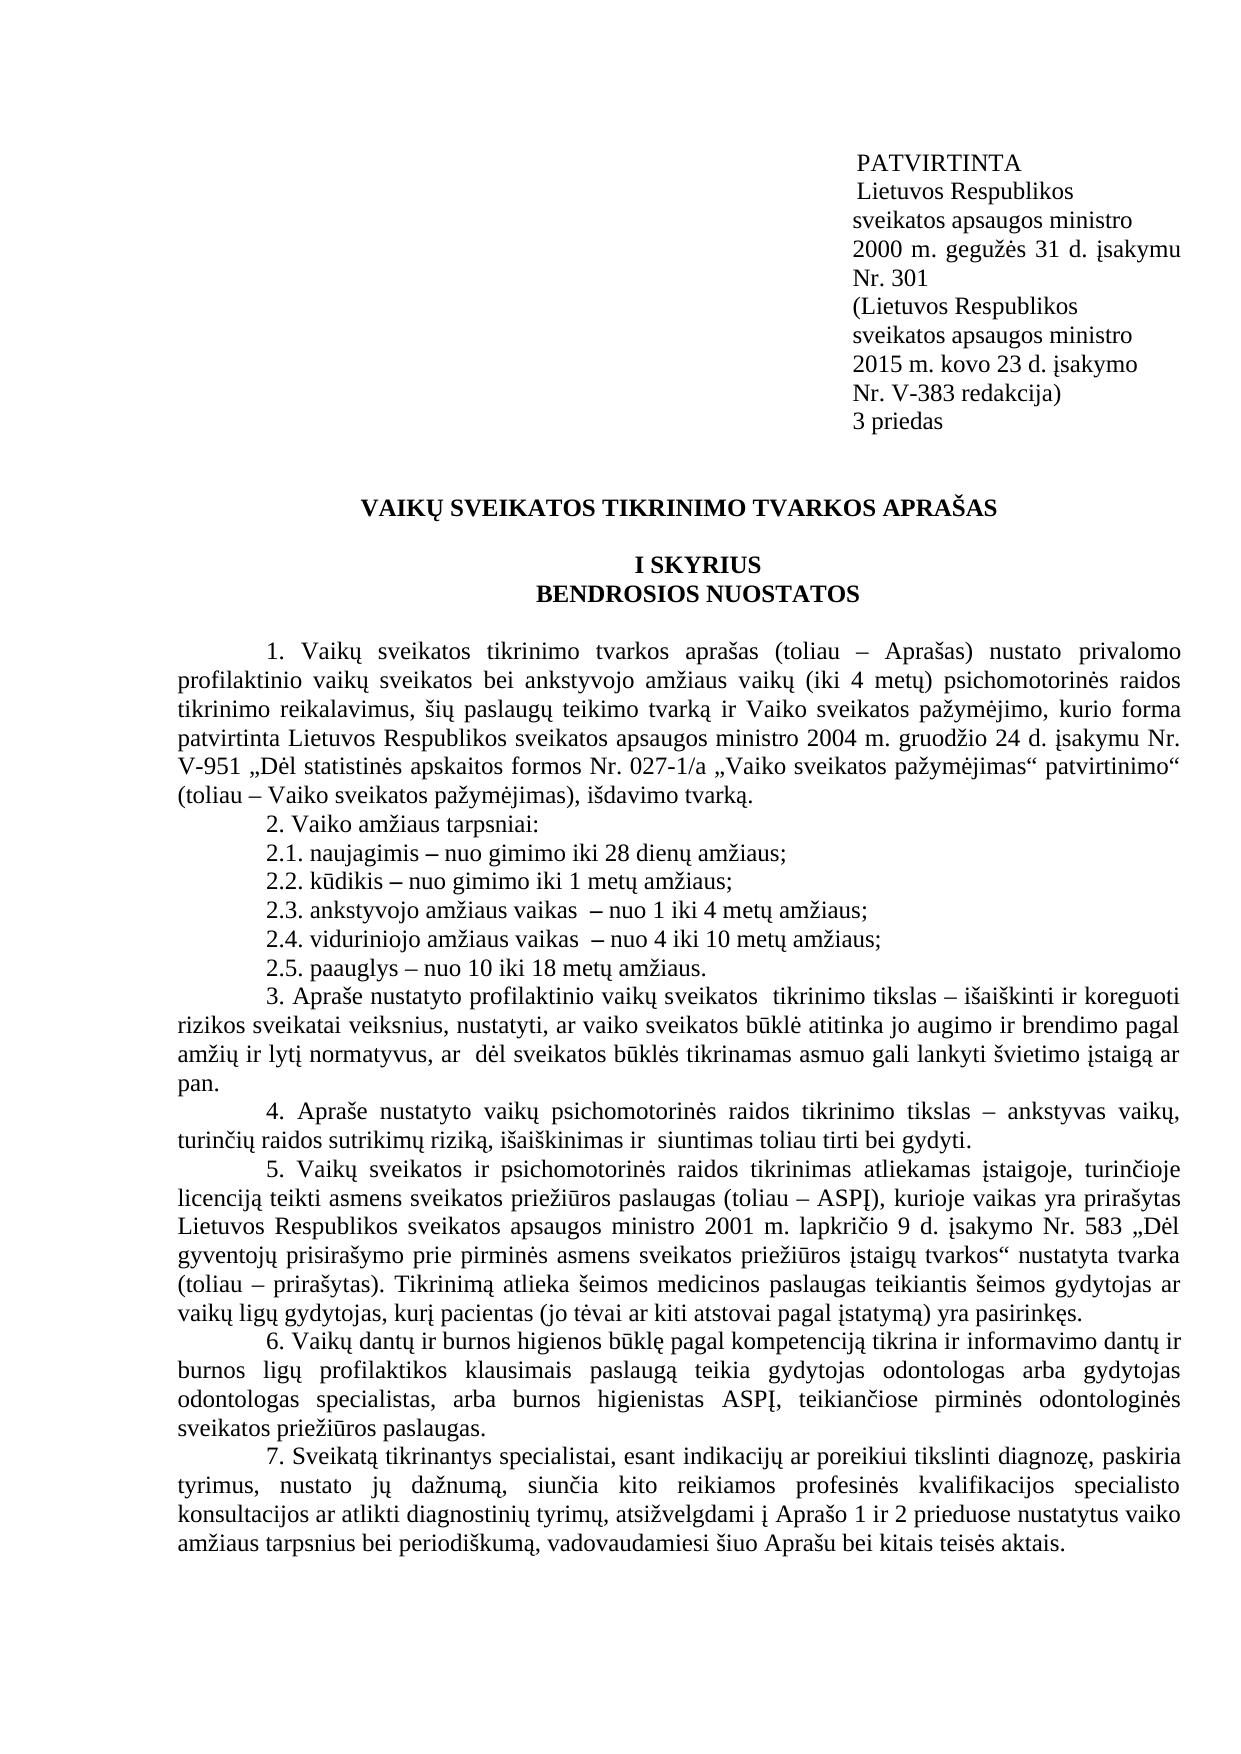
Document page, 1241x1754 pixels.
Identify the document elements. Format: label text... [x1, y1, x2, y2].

text 4. Apraše nustatyto vaikų psichomotorinės raidos tikrinimo tikslas – ankstyvas vaikų, turinčių raidos sutrikimų riziką, išaiškinimas ir siuntimas toliau tirti bei gydyti. [177, 1096, 1181, 1154]
text 6. Vaikų dantų ir burnos higienos būklę pagal kompetenciją tikrina ir informavimo dantų ir burnos ligų profilaktikos klausimais paslaugą teikia gydytojas odontologas arba gydytojas odontologas specialistas, arba burnos higienistas ASPĮ, teikiančiose pirminės odontologinės sveikatos priežiūros paslaugas. [177, 1326, 1181, 1441]
text 2.5. paauglys – nuo 10 iki 18 metų amžiaus. [177, 953, 1181, 981]
text 2.2. kūdikis – nuo gimimo iki 1 metų amžiaus; [177, 866, 1181, 895]
text VAIKŲ SVEIKATOS TIKRINIMO TVARKOS APRAŠAS [177, 493, 1181, 521]
text sveikatos apsaugos ministro [777, 320, 1181, 349]
text 2.4. viduriniojo amžiaus vaikas – nuo 4 iki 10 metų amžiaus; [177, 924, 1181, 953]
text PATVIRTINTA [582, 148, 1181, 176]
text 2.1. naujagimis – nuo gimimo iki 28 dienų amžiaus; [177, 838, 1181, 866]
text 2015 m. kovo 23 d. įsakymo [852, 349, 1181, 378]
text 2. Vaiko amžiaus tarpsniai: [177, 809, 1181, 838]
text Lietuvos Respublikos [856, 176, 1181, 205]
text 2000 m. gegužės 31 d. įsakymu Nr. 301 [852, 234, 1181, 291]
text 5. Vaikų sveikatos ir psichomotorinės raidos tikrinimas atliekamas įstaigoje, turinčioje licenciją teikti asmens sveikatos priežiūros paslaugas (toliau – ASPĮ), kurioje vaikas yra prirašytas Lietuvos Respublikos sveikatos apsaugos ministro 2001 m. lapkričio 9 d. įsakymo Nr. 583 „Dėl gyventojų prisirašymo prie pirminės asmens sveikatos priežiūros įstaigų tvarkos“ nustatyta tvarka (toliau – prirašytas). Tikrinimą atlieka šeimos medicinos paslaugas teikiantis šeimos gydytojas ar vaikų ligų gydytojas, kurį pacientas (jo tėvai ar kiti atstovai pagal įstatymą) yra pasirinkęs. [177, 1154, 1181, 1326]
text sveikatos apsaugos ministro [777, 205, 1181, 234]
text I SKYRIUS [215, 550, 1181, 579]
text Nr. V-383 redakcija) [852, 378, 1181, 406]
text 2.3. ankstyvojo amžiaus vaikas – nuo 1 iki 4 metų amžiaus; [177, 895, 1181, 924]
text (Lietuvos Respublikos [792, 291, 1181, 320]
text 3 priedas [852, 406, 1181, 435]
text 7. Sveikatą tikrinantys specialistai, esant indikacijų ar poreikiui tikslinti diagnozę, paskiria tyrimus, nustato jų dažnumą, siunčia kito reikiamos profesinės kvalifikacijos specialisto konsultacijos ar atlikti diagnostinių tyrimų, atsižvelgdami į Aprašo 1 ir 2 prieduose nustatytus vaiko amžiaus tarpsnius bei periodiškumą, vadovaudamiesi šiuo Aprašu bei kitais teisės aktais. [177, 1441, 1181, 1556]
text BENDROSIOS NUOSTATOS [215, 579, 1181, 608]
text 1. Vaikų sveikatos tikrinimo tvarkos aprašas (toliau – Aprašas) nustato privalomo profilaktinio vaikų sveikatos bei ankstyvojo amžiaus vaikų (iki 4 metų) psichomotorinės raidos tikrinimo reikalavimus, šių paslaugų teikimo tvarką ir Vaiko sveikatos pažymėjimo, kurio forma patvirtinta Lietuvos Respublikos sveikatos apsaugos ministro 2004 m. gruodžio 24 d. įsakymu Nr. V-951 „Dėl statistinės apskaitos formos Nr. 027-1/a „Vaiko sveikatos pažymėjimas“ patvirtinimo“ (toliau – Vaiko sveikatos pažymėjimas), išdavimo tvarką. [177, 636, 1181, 809]
text 3. Apraše nustatyto profilaktinio vaikų sveikatos tikrinimo tikslas – išaiškinti ir koreguoti rizikos sveikatai veiksnius, nustatyti, ar vaiko sveikatos būklė atitinka jo augimo ir brendimo pagal amžių ir lytį normatyvus, ar dėl sveikatos būklės tikrinamas asmuo gali lankyti švietimo įstaigą ar pan. [177, 981, 1181, 1096]
